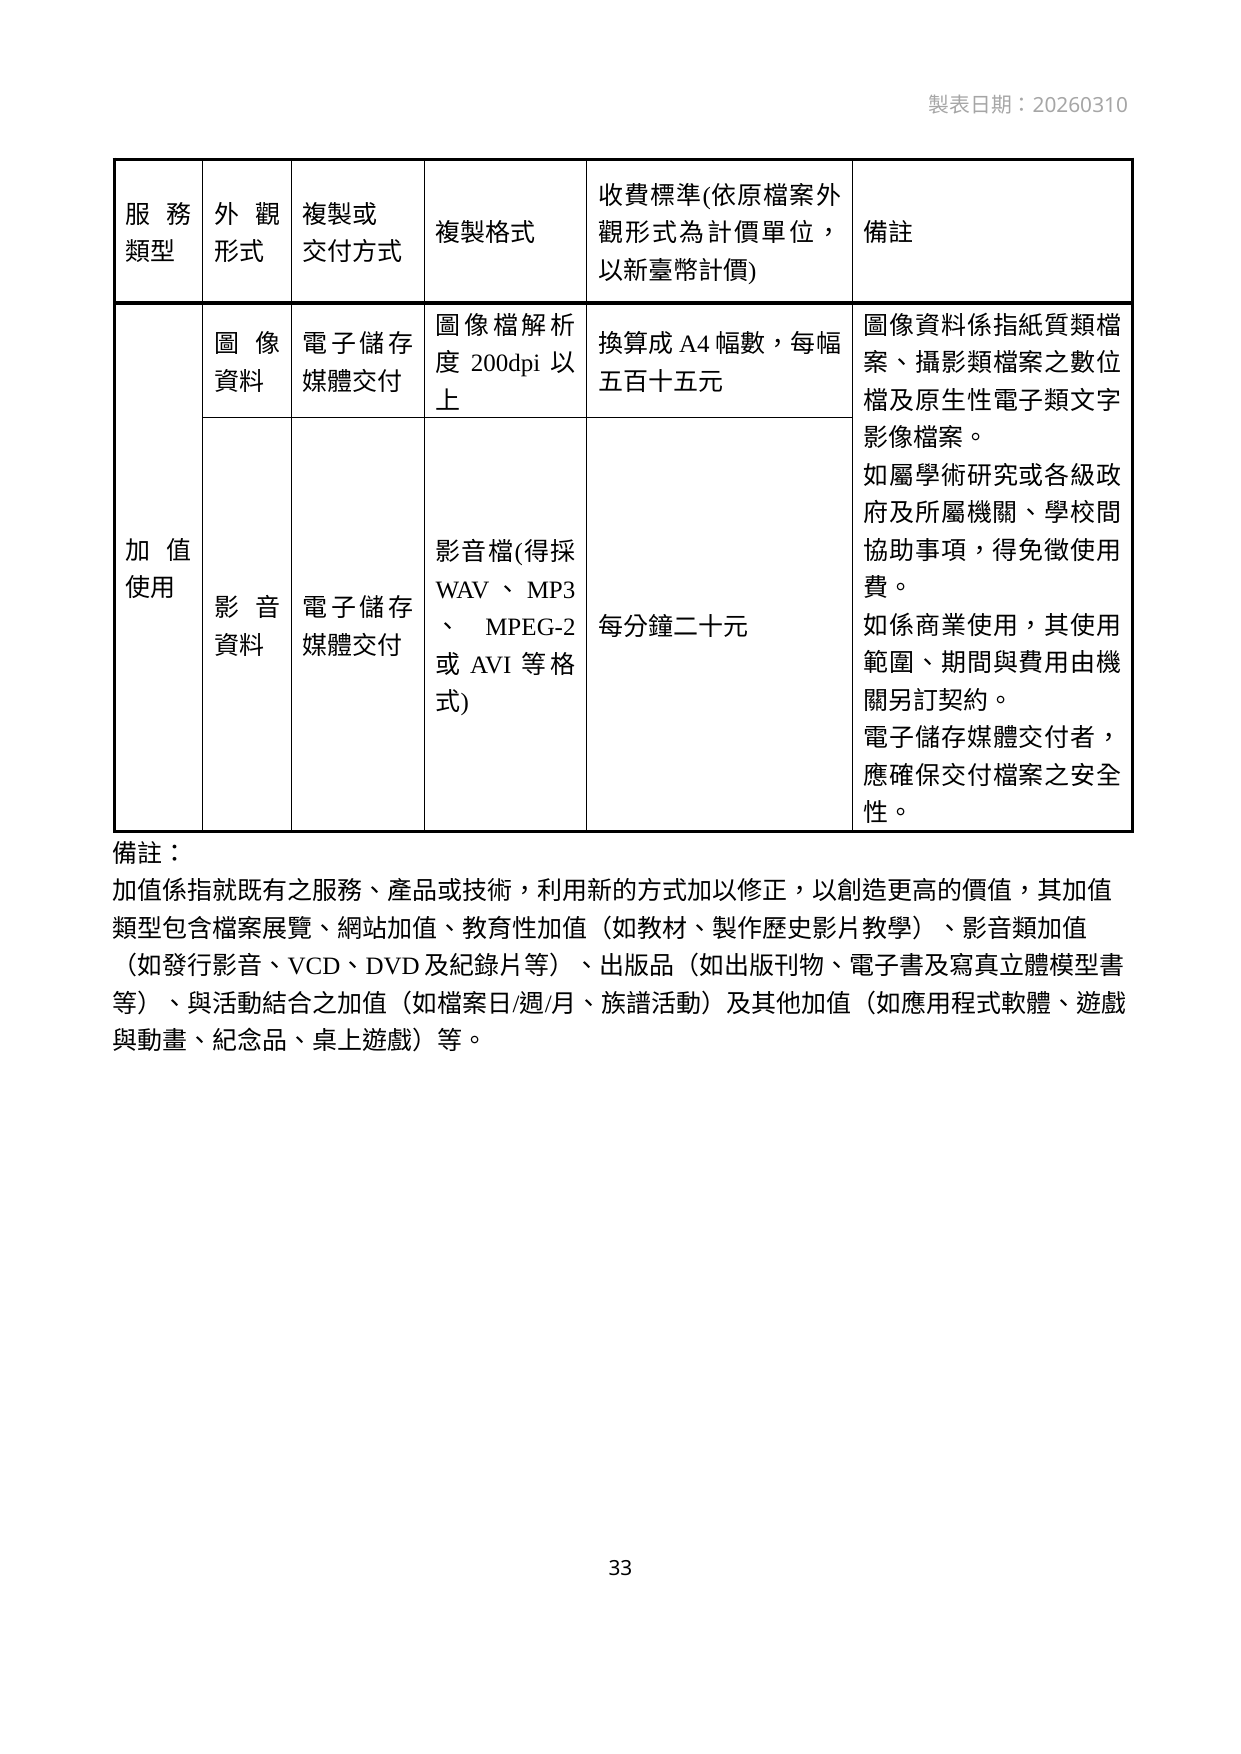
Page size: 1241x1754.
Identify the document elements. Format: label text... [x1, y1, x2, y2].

table_cell 換算成A4幅數，每幅五百十五元 [587, 305, 852, 417]
table_header 收費標準(依原檔案外觀形式為計價單位，以新臺幣計價) [587, 161, 852, 301]
text 備註： [112, 833, 1128, 870]
table_header 複製或 交付方式 [292, 161, 424, 301]
table_header 備註 [853, 161, 1131, 301]
table_cell 影音檔(得採WAV、MP3、MPEG-2或AVI等格式) [425, 418, 586, 829]
table_cell 圖像檔解析度200dpi以上 [425, 305, 586, 417]
table_header 服務類型 [116, 161, 202, 301]
text 加值係指就既有之服務、產品或技術，利用新的方式加以修正，以創造更高的價值，其加值類型包含檔案展覽、網站加值、教育性加值（如教材、製作歷史影片教學）、影音類加值（如發行影音、VCD、DVD及紀錄片等）、出版品（如出版刊物、電子書及寫真立體模型書等）、與活動結合之加值（如檔案日/週/月、族譜活動）及其他加值（如應用程式軟體、遊戲與動畫、紀念品、桌上遊戲）等。 [112, 870, 1128, 1058]
table_cell 圖像資料係指紙質類檔案、攝影類檔案之數位檔及原生性電子類文字影像檔案。 如屬學術研究或各級政府及所屬機關、學校間協助事項，得免徵使用費。 如係商業使用，其使用範圍、期間與費用由機關另訂契約。 電子儲存媒體交付者，應確保交付檔案之安全性。 [853, 305, 1131, 829]
table_cell 每分鐘二十元 [587, 418, 852, 829]
table_header 外觀形式 [203, 161, 291, 301]
table_cell 加值使用 [116, 305, 202, 829]
table_cell 電子儲存媒體交付 [292, 418, 424, 829]
table_header 複製格式 [425, 161, 586, 301]
table_cell 電子儲存媒體交付 [292, 305, 424, 417]
table_cell 圖像資料 [203, 305, 291, 417]
table_cell 影音資料 [203, 418, 291, 829]
